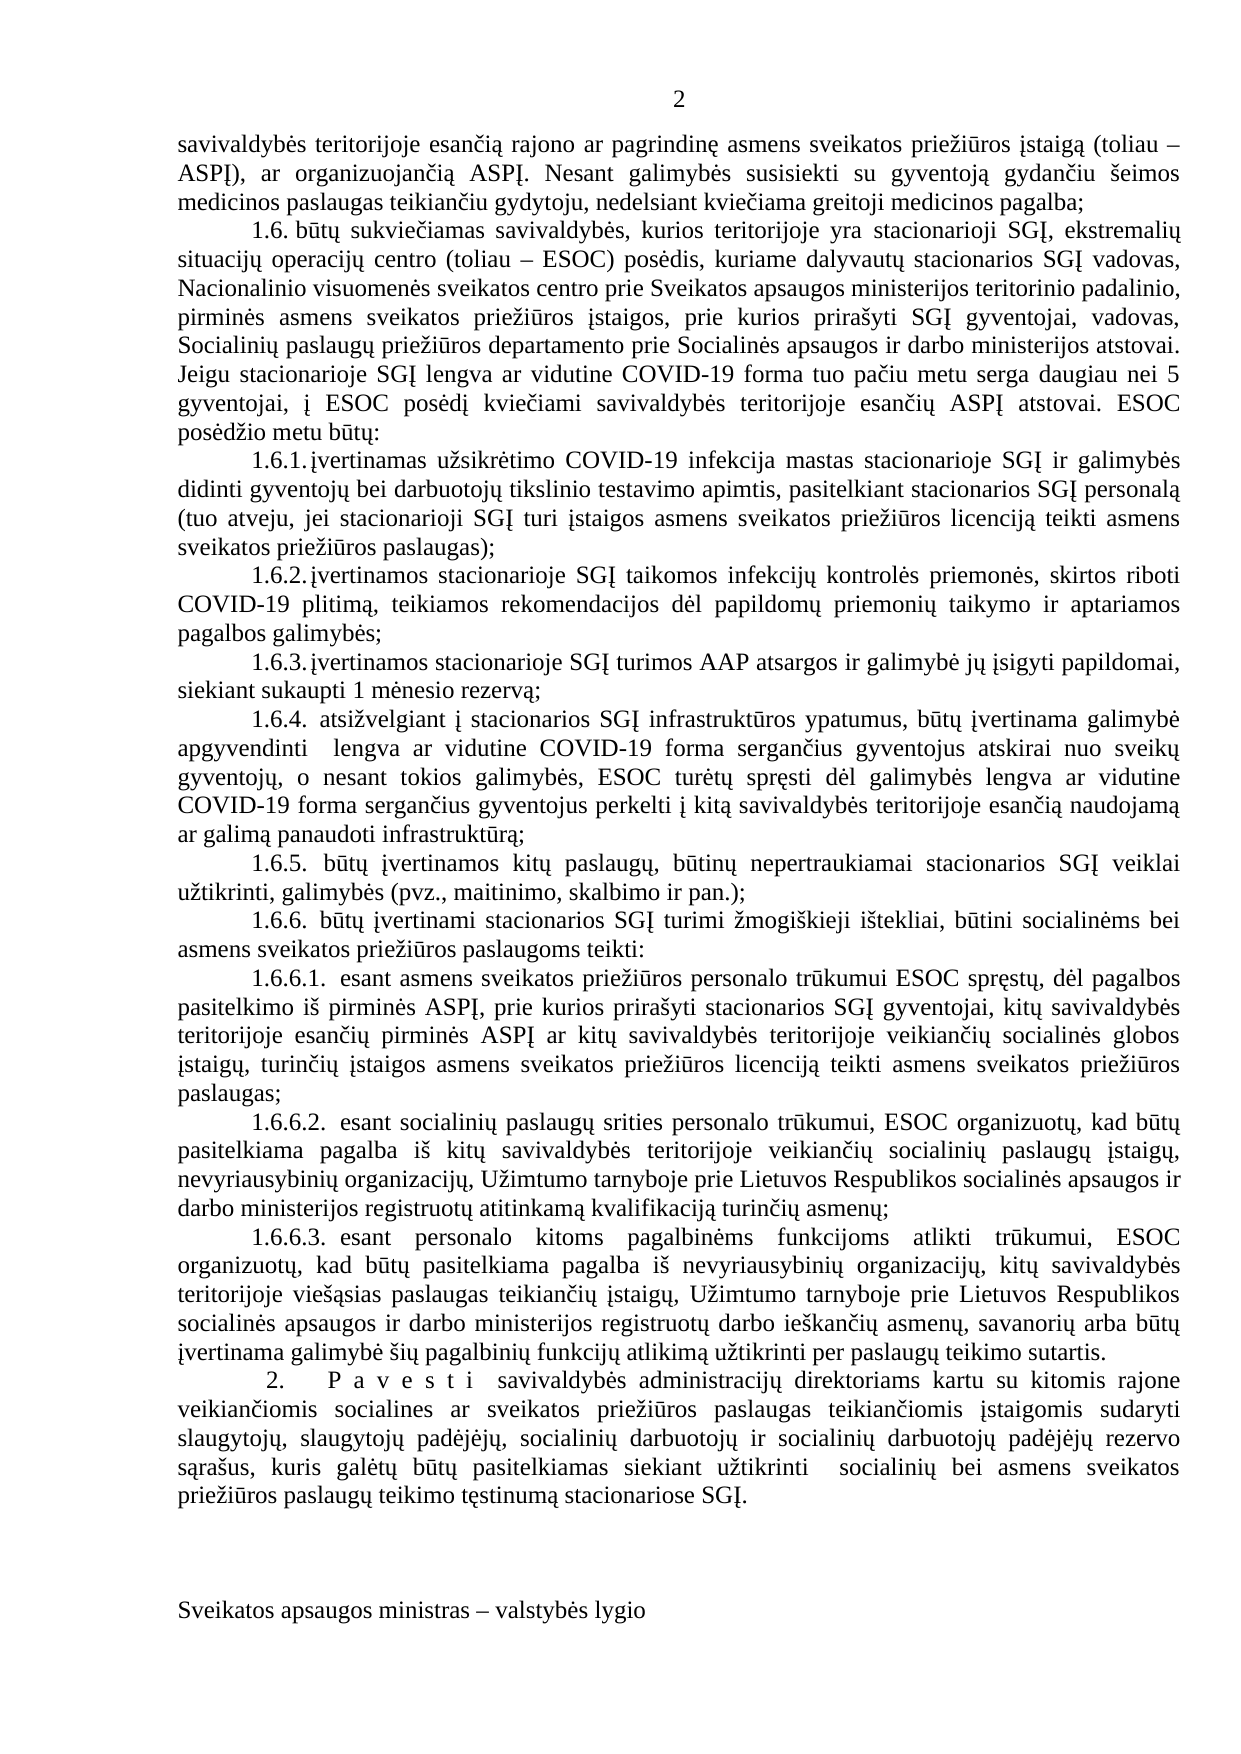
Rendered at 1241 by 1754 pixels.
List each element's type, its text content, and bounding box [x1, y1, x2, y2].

text 1.6.6.3. esant personalo kitoms pagalbinėms funkcijoms atlikti trūkumui, ESOC organizuotų, kad būtų pasitelkiama pagalba iš nevyriausybinių organizacijų, kitų savivaldybės teritorijoje viešąsias paslaugas teikiančių įstaigų, Užimtumo tarnyboje prie Lietuvos Respublikos socialinės apsaugos ir darbo ministerijos registruotų darbo ieškančių asmenų, savanorių arba būtų įvertinama galimybė šių pagalbinių funkcijų atlikimą užtikrinti per paslaugų teikimo sutartis. [177, 1222, 1181, 1365]
text 1.6. būtų sukviečiamas savivaldybės, kurios teritorijoje yra stacionarioji SGĮ, ekstremalių situacijų operacijų centro (toliau – ESOC) posėdis, kuriame dalyvautų stacionarios SGĮ vadovas, Nacionalinio visuomenės sveikatos centro prie Sveikatos apsaugos ministerijos teritorinio padalinio, pirminės asmens sveikatos priežiūros įstaigos, prie kurios prirašyti SGĮ gyventojai, vadovas, Socialinių paslaugų priežiūros departamento prie Socialinės apsaugos ir darbo ministerijos atstovai. Jeigu stacionarioje SGĮ lengva ar vidutine COVID-19 forma tuo pačiu metu serga daugiau nei 5 gyventojai, į ESOC posėdį kviečiami savivaldybės teritorijoje esančių ASPĮ atstovai. ESOC posėdžio metu būtų: [177, 215, 1181, 445]
text 1.6.6. būtų įvertinami stacionarios SGĮ turimi žmogiškieji ištekliai, būtini socialinėms bei asmens sveikatos priežiūros paslaugoms teikti: [177, 905, 1181, 963]
text 1.6.3. įvertinamos stacionarioje SGĮ turimos AAP atsargos ir galimybė jų įsigyti papildomai, siekiant sukaupti 1 mėnesio rezervą; [177, 647, 1181, 704]
text 1.6.4. atsižvelgiant į stacionarios SGĮ infrastruktūros ypatumus, būtų įvertinama galimybė apgyvendinti lengva ar vidutine COVID-19 forma sergančius gyventojus atskirai nuo sveikų gyventojų, o nesant tokios galimybės, ESOC turėtų spręsti dėl galimybės lengva ar vidutine COVID-19 forma sergančius gyventojus perkelti į kitą savivaldybės teritorijoje esančią naudojamą ar galimą panaudoti infrastruktūrą; [177, 704, 1181, 848]
text 1.6.6.2. esant socialinių paslaugų srities personalo trūkumui, ESOC organizuotų, kad būtų pasitelkiama pagalba iš kitų savivaldybės teritorijoje veikiančių socialinių paslaugų įstaigų, nevyriausybinių organizacijų, Užimtumo tarnyboje prie Lietuvos Respublikos socialinės apsaugos ir darbo ministerijos registruotų atitinkamą kvalifikaciją turinčių asmenų; [177, 1107, 1181, 1222]
text savivaldybės teritorijoje esančią rajono ar pagrindinę asmens sveikatos priežiūros įstaigą (toliau – ASPĮ), ar organizuojančią ASPĮ. Nesant galimybės susisiekti su gyventoją gydančiu šeimos medicinos paslaugas teikiančiu gydytoju, nedelsiant kviečiama greitoji medicinos pagalba; [177, 129, 1181, 215]
text 1.6.5. būtų įvertinamos kitų paslaugų, būtinų nepertraukiamai stacionarios SGĮ veiklai užtikrinti, galimybės (pvz., maitinimo, skalbimo ir pan.); [177, 848, 1181, 905]
text 1.6.2. įvertinamos stacionarioje SGĮ taikomos infekcijų kontrolės priemonės, skirtos riboti COVID-19 plitimą, teikiamos rekomendacijos dėl papildomų priemonių taikymo ir aptariamos pagalbos galimybės; [177, 560, 1181, 647]
text 1.6.1. įvertinamas užsikrėtimo COVID-19 infekcija mastas stacionarioje SGĮ ir galimybės didinti gyventojų bei darbuotojų tikslinio testavimo apimtis, pasitelkiant stacionarios SGĮ personalą (tuo atveju, jei stacionarioji SGĮ turi įstaigos asmens sveikatos priežiūros licenciją teikti asmens sveikatos priežiūros paslaugas); [177, 445, 1181, 560]
text 1.6.6.1. esant asmens sveikatos priežiūros personalo trūkumui ESOC spręstų, dėl pagalbos pasitelkimo iš pirminės ASPĮ, prie kurios prirašyti stacionarios SGĮ gyventojai, kitų savivaldybės teritorijoje esančių pirminės ASPĮ ar kitų savivaldybės teritorijoje veikiančių socialinės globos įstaigų, turinčių įstaigos asmens sveikatos priežiūros licenciją teikti asmens sveikatos priežiūros paslaugas; [177, 963, 1181, 1107]
text 2. P a v e s t i savivaldybės administracijų direktoriams kartu su kitomis rajone veikiančiomis socialines ar sveikatos priežiūros paslaugas teikiančiomis įstaigomis sudaryti slaugytojų, slaugytojų padėjėjų, socialinių darbuotojų ir socialinių darbuotojų padėjėjų rezervo sąrašus, kuris galėtų būtų pasitelkiamas siekiant užtikrinti socialinių bei asmens sveikatos priežiūros paslaugų teikimo tęstinumą stacionariose SGĮ. [177, 1365, 1181, 1509]
text Sveikatos apsaugos ministras – valstybės lygio [177, 1595, 1181, 1624]
